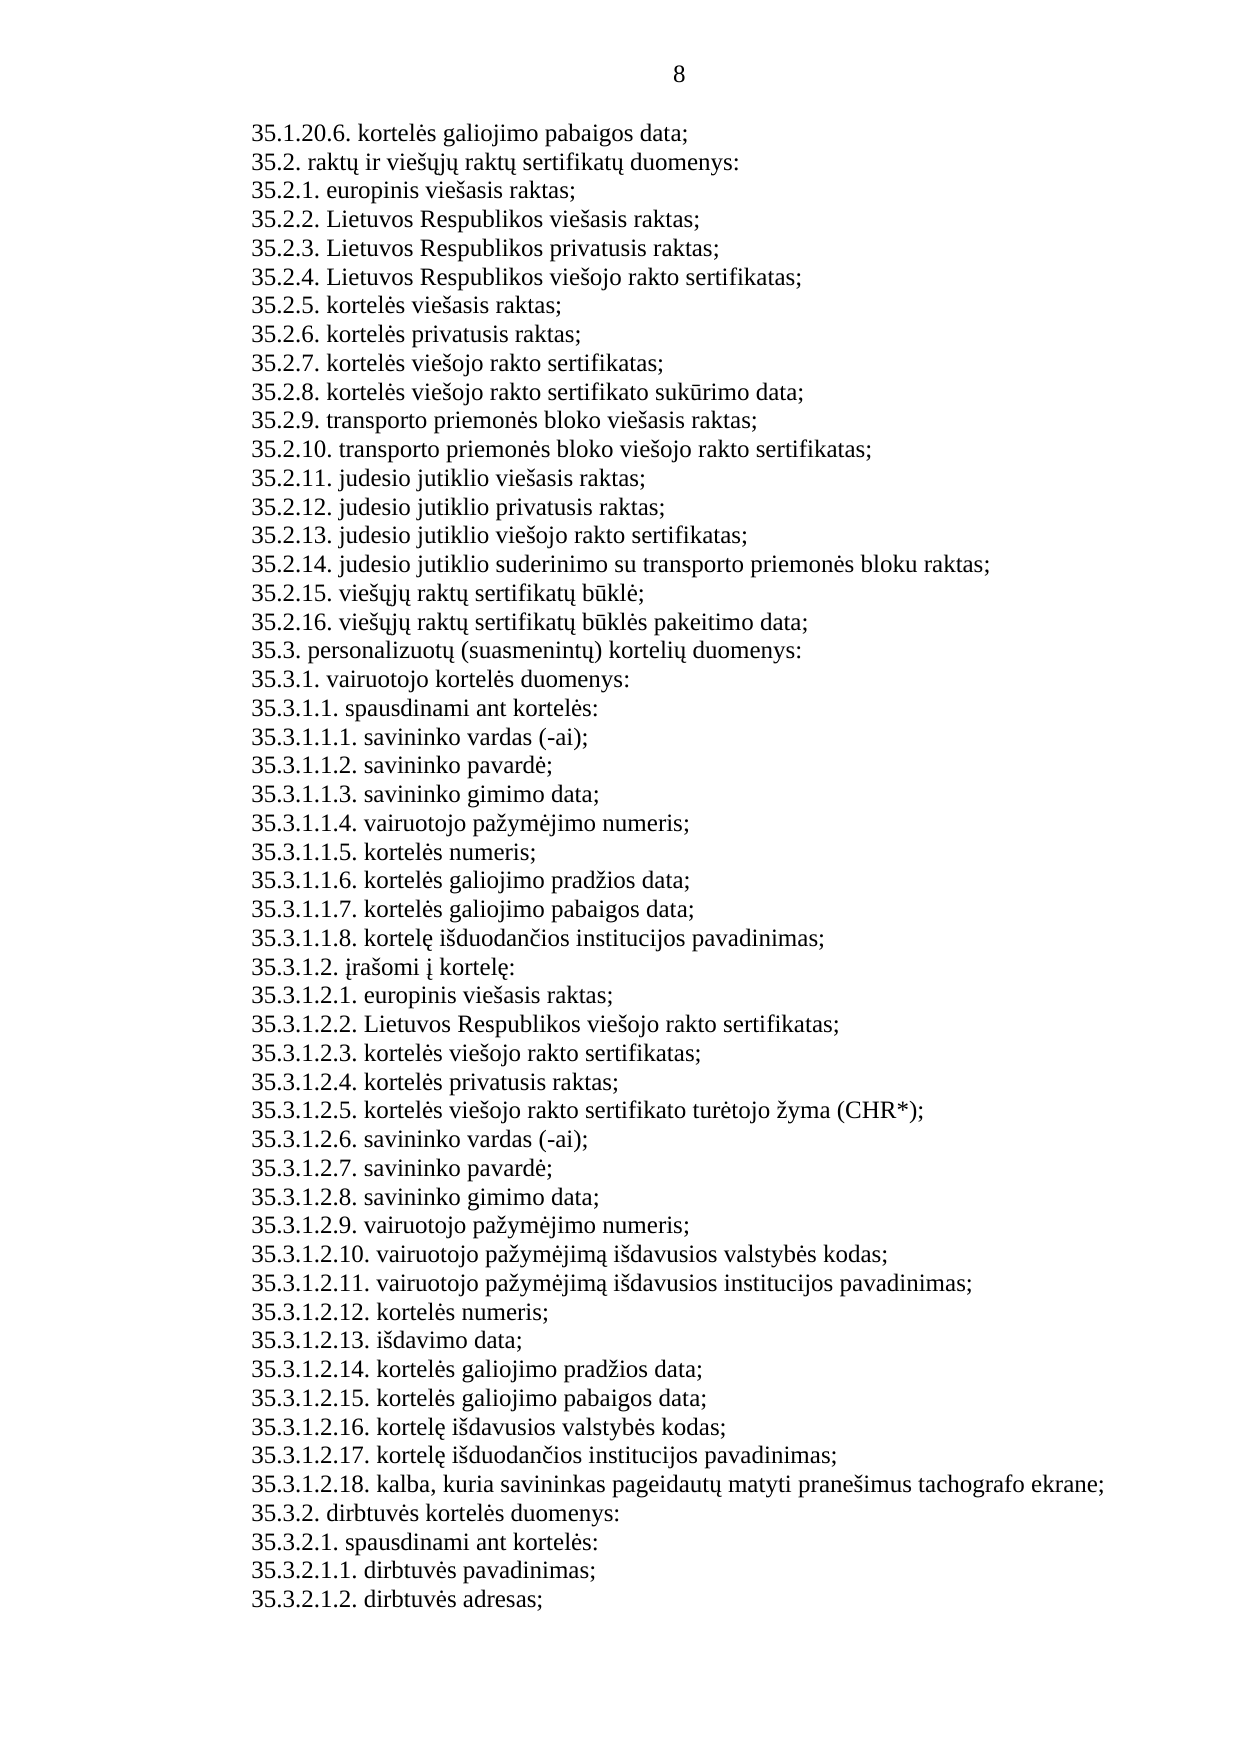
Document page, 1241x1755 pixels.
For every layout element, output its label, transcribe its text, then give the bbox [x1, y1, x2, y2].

text 35.3.1.2.16. kortelę išdavusios valstybės kodas; [177, 1412, 1181, 1441]
text 35.2. raktų ir viešųjų raktų sertifikatų duomenys: [177, 147, 1181, 176]
text 35.2.14. judesio jutiklio suderinimo su transporto priemonės bloku raktas; [177, 549, 1181, 578]
text 35.3.1.2.15. kortelės galiojimo pabaigos data; [177, 1383, 1181, 1412]
text 35.1.20.6. kortelės galiojimo pabaigos data; [177, 118, 1181, 147]
text 35.3.1.2.8. savininko gimimo data; [177, 1182, 1181, 1211]
text 35.2.1. europinis viešasis raktas; [177, 176, 1181, 204]
text 35.3.1. vairuotojo kortelės duomenys: [177, 664, 1181, 693]
text 35.3.2.1. spausdinami ant kortelės: [177, 1527, 1181, 1556]
text 35.3.1.2.10. vairuotojo pažymėjimą išdavusios valstybės kodas; [177, 1239, 1181, 1268]
text 35.2.5. kortelės viešasis raktas; [177, 291, 1181, 319]
text 35.3.1.2. įrašomi į kortelę: [177, 952, 1181, 981]
text 35.3.1.2.4. kortelės privatusis raktas; [177, 1067, 1181, 1096]
text 35.3.1.2.5. kortelės viešojo rakto sertifikato turėtojo žyma (CHR*); [177, 1096, 1181, 1124]
text 35.3.1.2.13. išdavimo data; [177, 1326, 1181, 1354]
text 35.2.7. kortelės viešojo rakto sertifikatas; [177, 348, 1181, 377]
text 35.3.2.1.2. dirbtuvės adresas; [177, 1584, 1181, 1613]
text 35.3.1.2.14. kortelės galiojimo pradžios data; [177, 1354, 1181, 1383]
text 35.3.1.2.3. kortelės viešojo rakto sertifikatas; [177, 1038, 1181, 1067]
text 35.3.1.2.6. savininko vardas (-ai); [177, 1124, 1181, 1153]
text 35.3.1.2.7. savininko pavardė; [177, 1153, 1181, 1182]
text 35.3.1.1.4. vairuotojo pažymėjimo numeris; [177, 808, 1181, 837]
text 35.3.2.1.1. dirbtuvės pavadinimas; [177, 1556, 1181, 1584]
text 35.3.1.1.5. kortelės numeris; [177, 837, 1181, 866]
text 35.2.13. judesio jutiklio viešojo rakto sertifikatas; [177, 521, 1181, 549]
text 35.3.1.1.3. savininko gimimo data; [177, 779, 1181, 808]
text 35.2.6. kortelės privatusis raktas; [177, 319, 1181, 348]
text 35.3.2. dirbtuvės kortelės duomenys: [177, 1498, 1181, 1527]
text 35.2.15. viešųjų raktų sertifikatų būklė; [177, 578, 1181, 607]
text 35.2.12. judesio jutiklio privatusis raktas; [177, 492, 1181, 521]
text 35.3.1.2.18. kalba, kuria savininkas pageidautų matyti pranešimus tachografo ekrane; [177, 1469, 1181, 1498]
text 35.2.2. Lietuvos Respublikos viešasis raktas; [177, 204, 1181, 233]
text 35.3.1.2.12. kortelės numeris; [177, 1297, 1181, 1326]
text 35.2.3. Lietuvos Respublikos privatusis raktas; [177, 233, 1181, 262]
text 35.2.4. Lietuvos Respublikos viešojo rakto sertifikatas; [177, 262, 1181, 291]
text 35.2.11. judesio jutiklio viešasis raktas; [177, 463, 1181, 492]
text 35.3.1.2.1. europinis viešasis raktas; [177, 981, 1181, 1009]
text 35.2.10. transporto priemonės bloko viešojo rakto sertifikatas; [177, 434, 1181, 463]
text 35.3.1.1.7. kortelės galiojimo pabaigos data; [177, 894, 1181, 923]
text 35.3.1.2.11. vairuotojo pažymėjimą išdavusios institucijos pavadinimas; [177, 1268, 1181, 1297]
text 35.2.8. kortelės viešojo rakto sertifikato sukūrimo data; [177, 377, 1181, 406]
text 35.3.1.1.8. kortelę išduodančios institucijos pavadinimas; [177, 923, 1181, 952]
text 35.2.16. viešųjų raktų sertifikatų būklės pakeitimo data; [177, 607, 1181, 636]
text 35.3. personalizuotų (suasmenintų) kortelių duomenys: [177, 636, 1181, 664]
text 35.3.1.2.9. vairuotojo pažymėjimo numeris; [177, 1211, 1181, 1239]
text 35.3.1.1.1. savininko vardas (-ai); [177, 722, 1181, 751]
text 35.3.1.1.6. kortelės galiojimo pradžios data; [177, 866, 1181, 894]
text 35.3.1.1. spausdinami ant kortelės: [177, 693, 1181, 722]
text 35.3.1.2.2. Lietuvos Respublikos viešojo rakto sertifikatas; [177, 1009, 1181, 1038]
text 35.3.1.2.17. kortelę išduodančios institucijos pavadinimas; [177, 1441, 1181, 1469]
text 35.3.1.1.2. savininko pavardė; [177, 751, 1181, 779]
text 35.2.9. transporto priemonės bloko viešasis raktas; [177, 406, 1181, 434]
